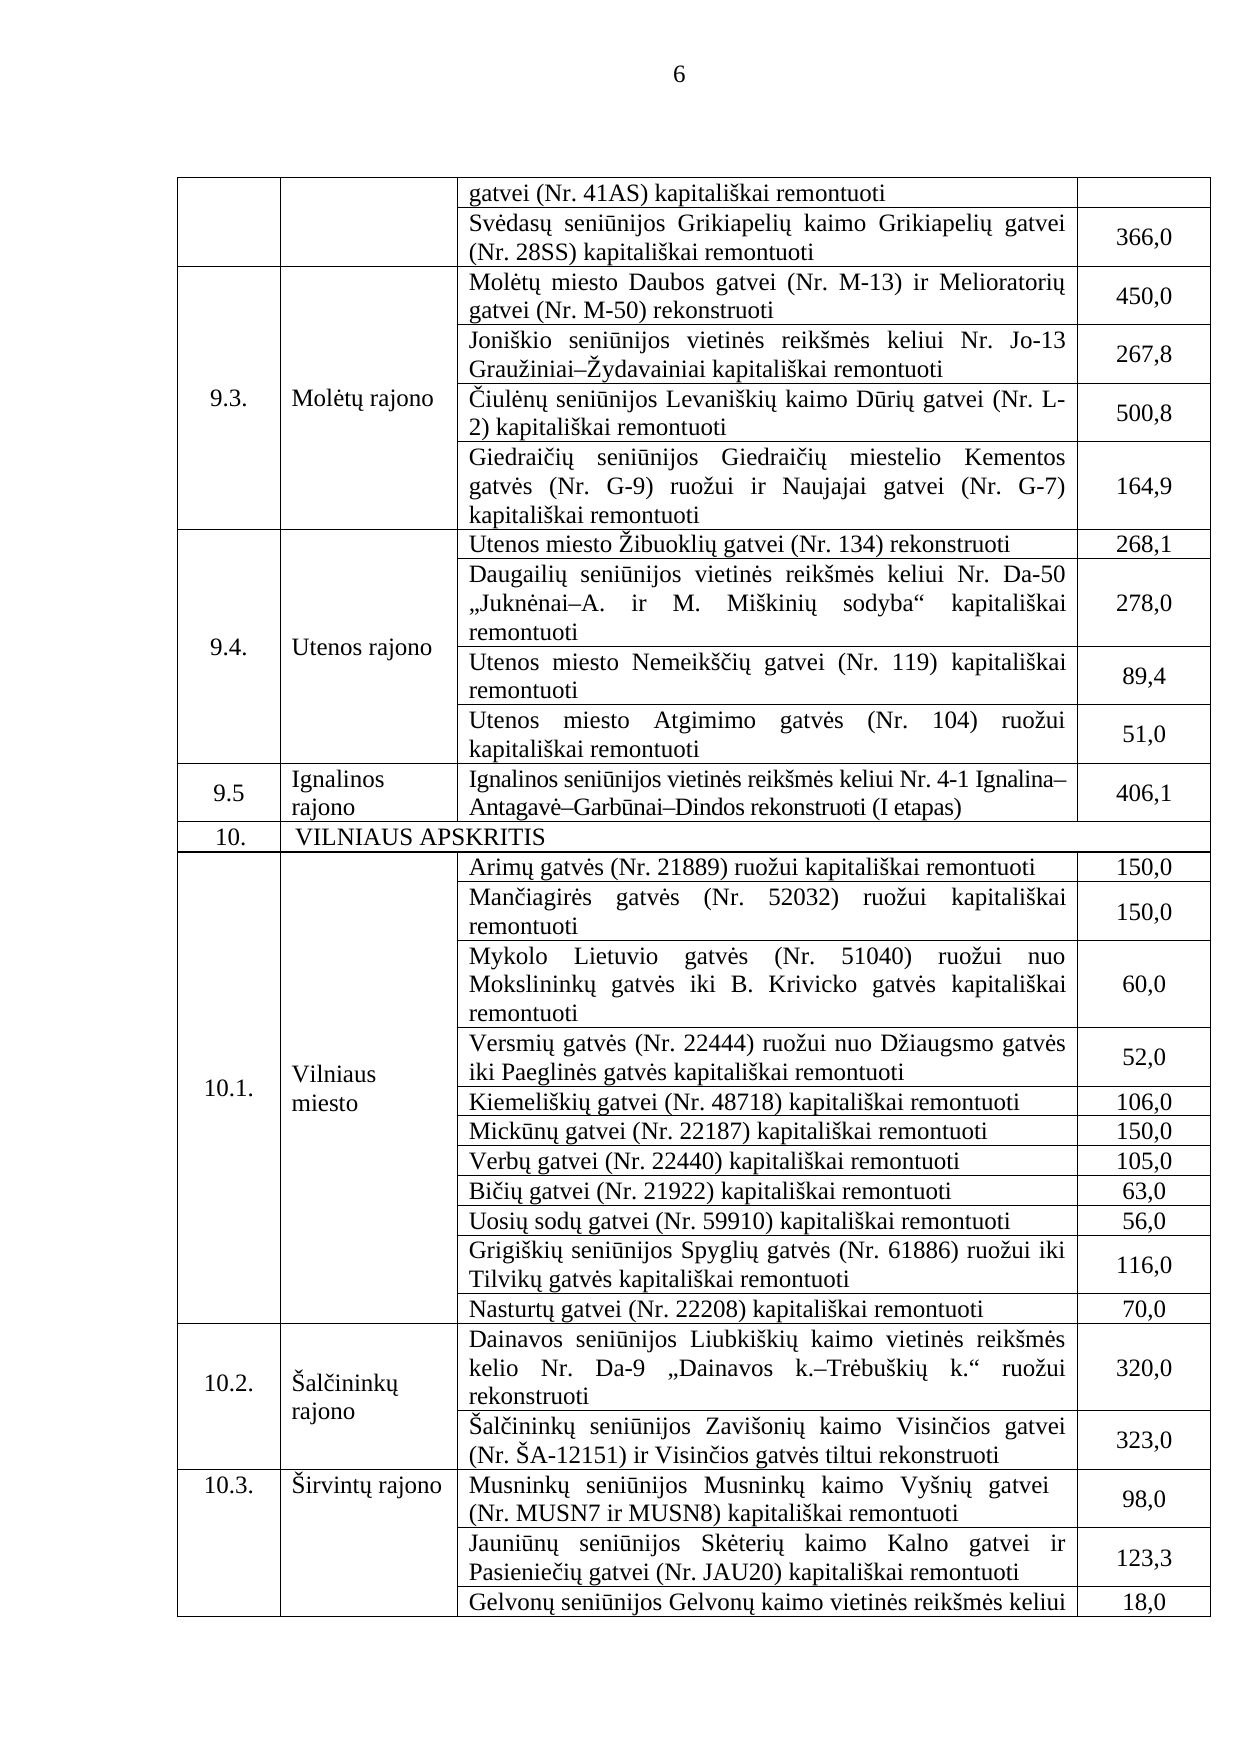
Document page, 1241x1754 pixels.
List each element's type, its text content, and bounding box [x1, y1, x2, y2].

table_cell Arimų gatvės (Nr. 21889) ruožui kapitališkai remontuoti [458, 853, 1077, 881]
table_cell 98,0 [1078, 1470, 1210, 1527]
table_cell 10.1. [178, 853, 280, 1323]
table_cell 123,3 [1078, 1528, 1210, 1586]
table_cell Utenos rajono [281, 530, 457, 763]
table_cell 323,0 [1078, 1411, 1210, 1469]
table_cell 10. [178, 822, 280, 851]
table_cell 105,0 [1078, 1146, 1210, 1175]
table_cell Joniškio seniūnijos vietinės reikšmės keliui Nr. Jo-13 Graužiniai–Žydavainiai kapitališkai remontuoti [458, 325, 1077, 383]
table_cell Kiemeliškių gatvei (Nr. 48718) kapitališkai remontuoti [458, 1087, 1077, 1115]
table_cell Daugailių seniūnijos vietinės reikšmės keliui Nr. Da-50 „Juknėnai–A. ir M. Miškinių sodyba“ kapitališkai remontuoti [458, 559, 1077, 646]
table_cell gatvei (Nr. 41AS) kapitališkai remontuoti [458, 178, 1077, 207]
table_cell Molėtų miesto Daubos gatvei (Nr. M-13) ir Melioratorių gatvei (Nr. M-50) rekonstruoti [458, 267, 1077, 324]
table_cell 500,8 [1078, 384, 1210, 441]
table_cell Versmių gatvės (Nr. 22444) ruožui nuo Džiaugsmo gatvės iki Paeglinės gatvės kapitališkai remontuoti [458, 1028, 1077, 1086]
table_cell Utenos miesto Atgimimo gatvės (Nr. 104) ruožui kapitališkai remontuoti [458, 705, 1077, 763]
table_cell 18,0 [1078, 1587, 1210, 1616]
table_cell 63,0 [1078, 1176, 1210, 1205]
table_cell 89,4 [1078, 647, 1210, 704]
table_cell 9.3. [178, 267, 280, 528]
table_cell Verbų gatvei (Nr. 22440) kapitališkai remontuoti [458, 1146, 1077, 1175]
table_cell Bičių gatvei (Nr. 21922) kapitališkai remontuoti [458, 1176, 1077, 1205]
table_cell 60,0 [1078, 941, 1210, 1027]
table_cell Ignalinos rajono [281, 764, 457, 821]
table_cell Mickūnų gatvei (Nr. 22187) kapitališkai remontuoti [458, 1116, 1077, 1145]
table_cell Šalčininkų seniūnijos Zavišonių kaimo Visinčios gatvei (Nr. ŠA-12151) ir Visinčios gatvės tiltui rekonstruoti [458, 1411, 1077, 1469]
table_cell Molėtų rajono [281, 267, 457, 528]
table_cell 268,1 [1078, 530, 1210, 558]
table_cell Musninkų seniūnijos Musninkų kaimo Vyšnių gatvei (Nr. MUSN7 ir MUSN8) kapitališkai remontuoti [458, 1470, 1077, 1527]
table_cell Dainavos seniūnijos Liubkiškių kaimo vietinės reikšmės kelio Nr. Da-9 „Dainavos k.–Trėbuškių k.“ ruožui rekonstruoti [458, 1324, 1077, 1410]
table_cell Utenos miesto Nemeikščių gatvei (Nr. 119) kapitališkai remontuoti [458, 647, 1077, 704]
table_cell 10.2. [178, 1324, 280, 1469]
table_cell 52,0 [1078, 1028, 1210, 1086]
table_cell 278,0 [1078, 559, 1210, 646]
table_cell 116,0 [1078, 1236, 1210, 1293]
table_cell 450,0 [1078, 267, 1210, 324]
table_cell VILNIAUS APSKRITIS [281, 822, 1210, 851]
table_cell Utenos miesto Žibuoklių gatvei (Nr. 134) rekonstruoti [458, 530, 1077, 558]
table_cell 9.5 [178, 764, 280, 821]
table_cell 150,0 [1078, 853, 1210, 881]
table_cell Vilniaus miesto [281, 853, 457, 1323]
table_cell Grigiškių seniūnijos Spyglių gatvės (Nr. 61886) ruožui iki Tilvikų gatvės kapitališkai remontuoti [458, 1236, 1077, 1293]
table_cell 267,8 [1078, 325, 1210, 383]
table_cell Mykolo Lietuvio gatvės (Nr. 51040) ruožui nuo Mokslininkų gatvės iki B. Krivicko gatvės kapitališkai remontuoti [458, 941, 1077, 1027]
table_cell Mančiagirės gatvės (Nr. 52032) ruožui kapitališkai remontuoti [458, 882, 1077, 940]
table_cell Svėdasų seniūnijos Grikiapelių kaimo Grikiapelių gatvei (Nr. 28SS) kapitališkai remontuoti [458, 208, 1077, 266]
table_cell Jauniūnų seniūnijos Skėterių kaimo Kalno gatvei ir Pasieniečių gatvei (Nr. JAU20) kapitališkai remontuoti [458, 1528, 1077, 1586]
table_cell 164,9 [1078, 442, 1210, 528]
table_cell [178, 178, 280, 266]
table_cell 150,0 [1078, 882, 1210, 940]
table_cell 366,0 [1078, 208, 1210, 266]
table_cell Giedraičių seniūnijos Giedraičių miestelio Kementos gatvės (Nr. G-9) ruožui ir Naujajai gatvei (Nr. G-7) kapitališkai remontuoti [458, 442, 1077, 528]
table_cell 10.3. [178, 1470, 280, 1616]
table_cell [281, 178, 457, 266]
table_cell Šalčininkų rajono [281, 1324, 457, 1469]
table_cell 9.4. [178, 530, 280, 763]
table_cell 406,1 [1078, 764, 1210, 821]
table_cell Uosių sodų gatvei (Nr. 59910) kapitališkai remontuoti [458, 1206, 1077, 1234]
table_cell 106,0 [1078, 1087, 1210, 1115]
table_cell 70,0 [1078, 1294, 1210, 1323]
table_cell Gelvonų seniūnijos Gelvonų kaimo vietinės reikšmės keliui [458, 1587, 1077, 1616]
table_cell Širvintų rajono [281, 1470, 457, 1616]
table_cell Ignalinos seniūnijos vietinės reikšmės keliui Nr. 4-1 Ignalina–Antagavė–Garbūnai–Dindos rekonstruoti (I etapas) [458, 764, 1077, 821]
table_cell 51,0 [1078, 705, 1210, 763]
table_cell Nasturtų gatvei (Nr. 22208) kapitališkai remontuoti [458, 1294, 1077, 1323]
table_cell 150,0 [1078, 1116, 1210, 1145]
table_cell Čiulėnų seniūnijos Levaniškių kaimo Dūrių gatvei (Nr. L-2) kapitališkai remontuoti [458, 384, 1077, 441]
table_cell 320,0 [1078, 1324, 1210, 1410]
table_cell 56,0 [1078, 1206, 1210, 1234]
table_cell [1078, 178, 1210, 207]
